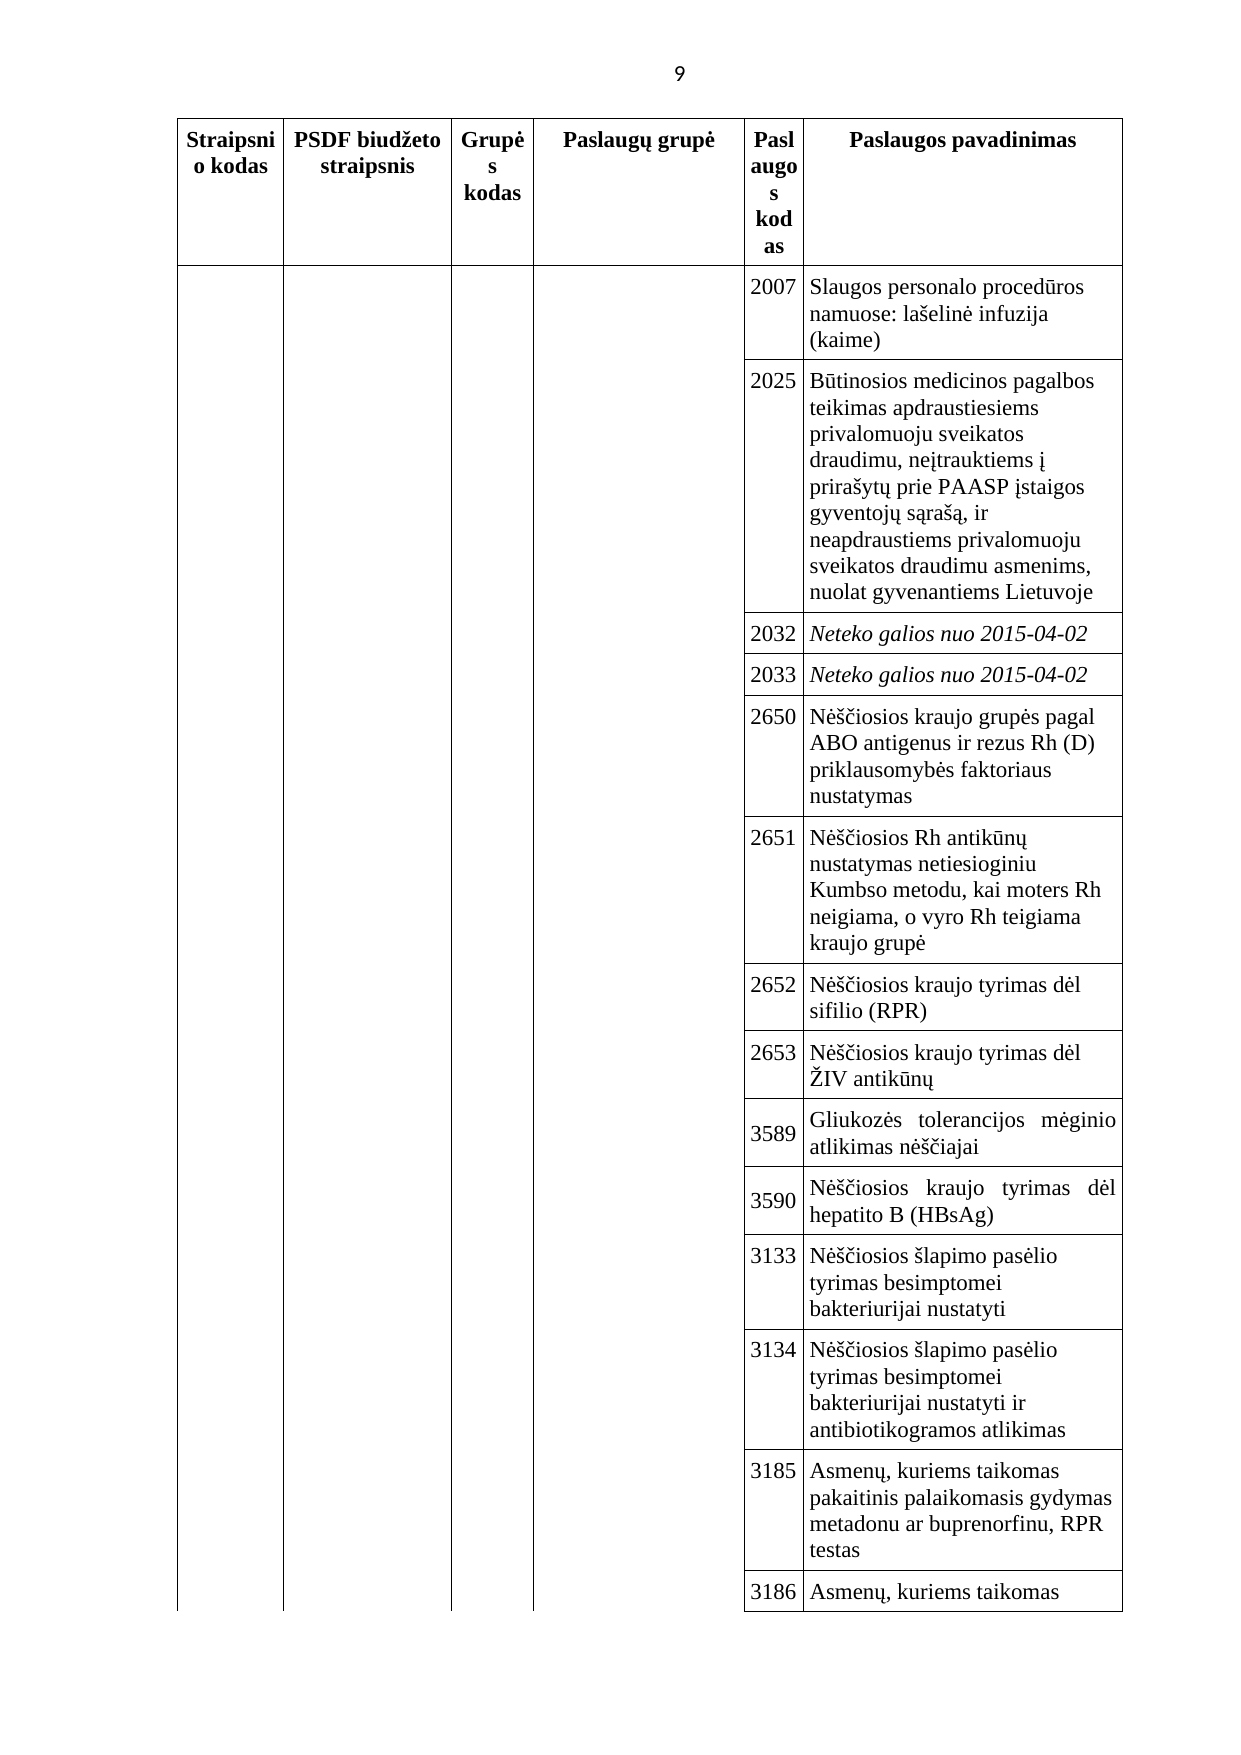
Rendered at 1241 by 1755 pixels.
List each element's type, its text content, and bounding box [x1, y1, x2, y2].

table_cell Nėščiosios kraujo tyrimas dėl hepatito B (HBsAg) [804, 1167, 1122, 1234]
table_cell [284, 266, 451, 359]
table_cell Nėščiosios kraujo tyrimas dėl ŽIV antikūnų [804, 1031, 1122, 1098]
table_cell Asmenų, kuriems taikomas pakaitinis palaikomasis gydymas metadonu ar buprenorfinu, RPR testas [804, 1450, 1122, 1570]
table_cell Nėščiosios šlapimo pasėlio tyrimas besimptomei bakteriurijai nustatyti [804, 1235, 1122, 1328]
table_cell [284, 816, 451, 962]
table_cell [534, 612, 744, 653]
table_cell [452, 816, 533, 962]
table_cell Gliukozės tolerancijos mėginio atlikimas nėščiajai [804, 1099, 1122, 1166]
table_cell Nėščiosios kraujo tyrimas dėl sifilio (RPR) [804, 964, 1122, 1030]
table_cell [178, 266, 283, 359]
table_header Paslaugos kodas [745, 119, 803, 265]
table_cell Nėščiosios kraujo grupės pagal ABO antigenus ir rezus Rh (D) priklausomybės faktoriaus nustatymas [804, 696, 1122, 816]
table_cell [178, 359, 283, 612]
table_cell 2650 [745, 696, 803, 816]
table_cell Neteko galios nuo 2015-04-02 [804, 613, 1122, 653]
table_cell [452, 612, 533, 653]
table_cell [284, 1166, 451, 1234]
table_cell 2007 [745, 266, 803, 359]
table_cell [452, 963, 533, 1030]
table_cell 2651 [745, 817, 803, 962]
table_cell Slaugos personalo procedūros namuose: lašelinė infuzija (kaime) [804, 266, 1122, 359]
table_cell 3590 [745, 1167, 803, 1234]
table_cell [178, 1030, 283, 1098]
table_cell [284, 359, 451, 612]
table_cell 3134 [745, 1330, 803, 1449]
table_header Paslaugos pavadinimas [804, 119, 1122, 265]
table_cell [284, 612, 451, 653]
table_cell [178, 816, 283, 962]
table_cell [534, 1329, 744, 1449]
table_cell [534, 695, 744, 816]
table_cell [284, 695, 451, 816]
table_cell [452, 266, 533, 359]
table_cell [452, 1098, 533, 1166]
table_cell 2653 [745, 1031, 803, 1098]
table_cell 2032 [745, 613, 803, 653]
table_cell [178, 1166, 283, 1234]
table_cell Neteko galios nuo 2015-04-02 [804, 654, 1122, 695]
table_header Straipsnio kodas [178, 119, 283, 265]
table_cell [452, 1570, 533, 1611]
table_cell [534, 1234, 744, 1328]
table_header Grupės kodas [452, 119, 533, 265]
table_cell [178, 612, 283, 653]
table_cell [452, 653, 533, 695]
table_cell [178, 1329, 283, 1449]
table_cell 3185 [745, 1450, 803, 1570]
table_cell [284, 1570, 451, 1611]
table_cell [452, 1234, 533, 1328]
table_cell [534, 1098, 744, 1166]
table_cell [452, 1329, 533, 1449]
table_cell [284, 1234, 451, 1328]
table_cell [534, 266, 744, 359]
table_cell [452, 1030, 533, 1098]
table_cell [178, 963, 283, 1030]
table_cell [534, 963, 744, 1030]
table_cell [534, 359, 744, 612]
table_cell [178, 1098, 283, 1166]
table_cell Būtinosios medicinos pagalbos teikimas apdraustiesiems privalomuoju sveikatos draudimu, neįtrauktiems į prirašytų prie PAASP įstaigos gyventojų sąrašą, ir neapdraustiems privalomuoju sveikatos draudimu asmenims, nuolat gyvenantiems Lietuvoje [804, 360, 1122, 612]
table_cell [284, 1098, 451, 1166]
table_cell [534, 1030, 744, 1098]
table_cell [534, 1166, 744, 1234]
table_cell [452, 1449, 533, 1570]
table_header Paslaugų grupė [534, 119, 744, 265]
table_cell [534, 816, 744, 962]
table_cell 3186 [745, 1571, 803, 1611]
table_cell [284, 1030, 451, 1098]
table_cell [534, 1570, 744, 1611]
table_cell [452, 695, 533, 816]
table_cell Nėščiosios Rh antikūnų nustatymas netiesioginiu Kumbso metodu, kai moters Rh neigiama, o vyro Rh teigiama kraujo grupė [804, 817, 1122, 962]
table_cell 3133 [745, 1235, 803, 1328]
table_cell [178, 1570, 283, 1611]
table_cell [178, 1234, 283, 1328]
table_header PSDF biudžeto straipsnis [284, 119, 451, 265]
table_cell [452, 1166, 533, 1234]
table_cell 2652 [745, 964, 803, 1030]
table_cell 2033 [745, 654, 803, 695]
table_cell [452, 359, 533, 612]
table_cell [284, 1329, 451, 1449]
table_cell Asmenų, kuriems taikomas [804, 1571, 1122, 1611]
table_cell [284, 963, 451, 1030]
table_cell [178, 695, 283, 816]
table_cell 2025 [745, 360, 803, 612]
table_cell [178, 1449, 283, 1570]
table_cell [284, 653, 451, 695]
table_cell Nėščiosios šlapimo pasėlio tyrimas besimptomei bakteriurijai nustatyti ir antibiotikogramos atlikimas [804, 1330, 1122, 1449]
table_cell 3589 [745, 1099, 803, 1166]
table_cell [534, 653, 744, 695]
table_cell [178, 653, 283, 695]
table_cell [534, 1449, 744, 1570]
table_cell [284, 1449, 451, 1570]
